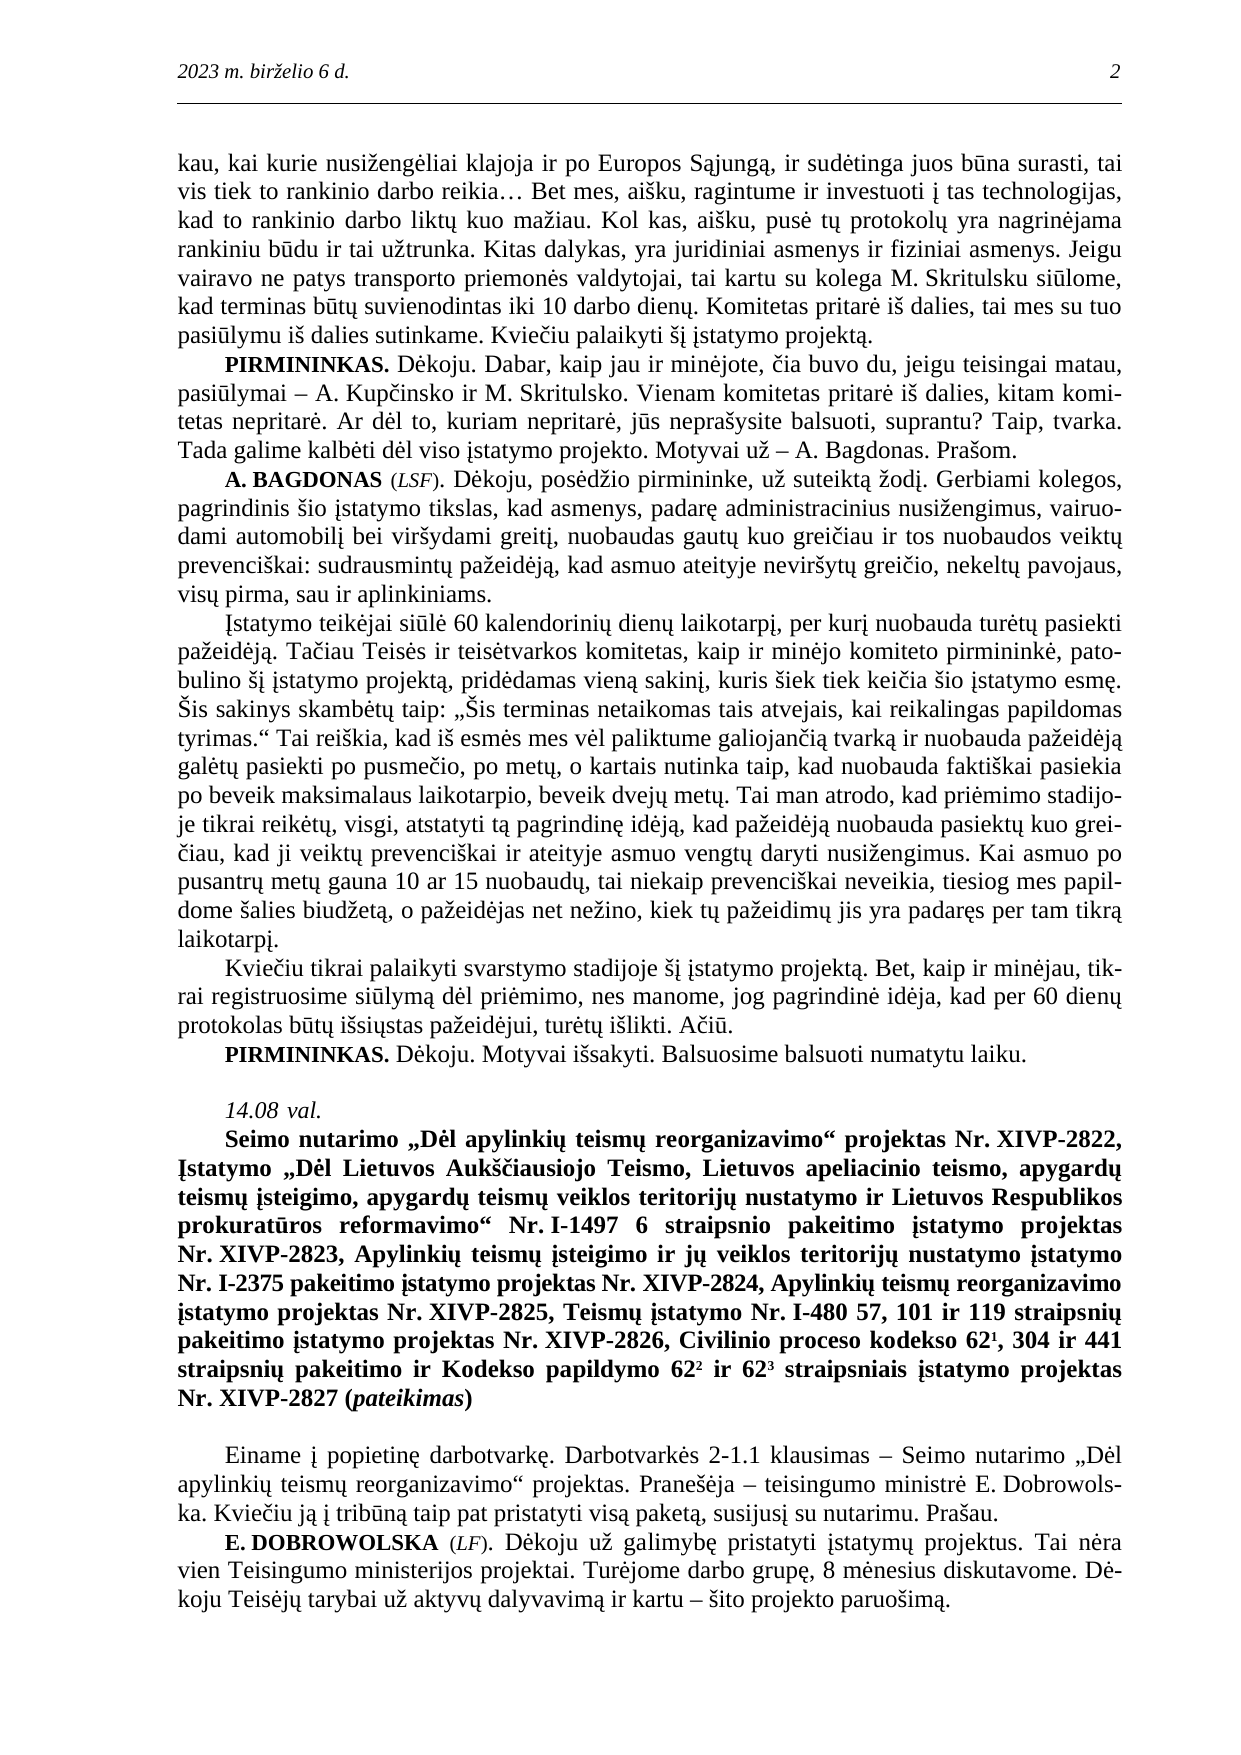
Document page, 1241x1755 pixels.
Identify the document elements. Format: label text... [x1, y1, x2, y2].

text Ei­na­me į po­pie­ti­nę dar­bo­tvarkę. Dar­bo­tvarkės 2-1.1 klau­si­mas – Sei­mo nu­ta­ri­mo „Dėl apy­lin­kių teis­mų re­or­ga­ni­za­vi­mo“ pro­jek­tas. Pra­ne­šė­ja – tei­sin­gu­mo mi­nist­rė E. Dob­ro­wols­ka. Kvie­čiu ją į tri­bū­ną taip pat pri­sta­ty­ti vi­są pa­ke­tą, su­si­ju­sį su nu­ta­ri­mu. Pra­šau. [177, 1440, 1122, 1527]
text Kvie­čiu tik­rai pa­lai­ky­ti svars­ty­mo sta­di­jo­je šį įsta­ty­mo pro­jek­tą. Bet, kaip ir mi­nė­jau, tik­rai re­gist­ruo­si­me siū­ly­mą dėl pri­ėmi­mo, nes ma­no­me, jog pa­grin­di­nė idė­ja, kad per 60 die­nų pro­to­ko­las bū­tų iš­siųs­tas pa­žei­dė­jui, tu­rė­tų iš­lik­ti. Ačiū. [177, 953, 1122, 1039]
text 14.08 val. [224, 1096, 1122, 1124]
text E. DOBROWOLSKA (LF). Dė­ko­ju už ga­li­my­bę pri­sta­ty­ti įsta­ty­mų pro­jek­tus. Tai nė­ra vien Tei­sin­gu­mo mi­nis­te­ri­jos pro­jek­tai. Tu­rė­jo­me dar­bo gru­pę, 8 mė­ne­sius dis­ku­ta­vo­me. Dė­ko­ju Tei­sė­jų ta­ry­bai už ak­ty­vų da­ly­va­vi­mą ir kar­tu – ši­to pro­jek­to pa­ruo­ši­mą. [177, 1527, 1122, 1613]
text A. BAGDONAS (LSF). Dė­ko­ju, po­sė­džio pir­mi­nin­ke, už su­teik­tą žo­dį. Ger­bia­mi ko­le­gos, pa­grin­di­nis šio įsta­ty­mo tiks­las, kad as­me­nys, pa­da­rę ad­mi­nist­ra­ci­nius nu­si­žen­gi­mus, vai­ruo­da­mi au­to­mo­bi­lį bei vir­šy­da­mi grei­tį, nuo­bau­das gau­tų kuo grei­čiau ir tos nuo­bau­dos veik­tų pre­ven­ciš­kai: su­draus­min­tų pa­žei­dė­ją, kad as­muo at­ei­ty­je ne­vir­šy­tų grei­čio, ne­kel­tų pa­vo­jaus, vi­sų pir­ma, sau ir ap­lin­ki­niams. [177, 464, 1122, 608]
text Sei­mo nu­ta­ri­mo „Dėl apy­lin­kių teis­mų re­or­ga­ni­za­vi­mo“ pro­jek­tas Nr. XIVP-2822, Įsta­ty­mo „Dėl Lie­tu­vos Aukš­čiau­sio­jo Teis­mo, Lie­tu­vos ape­lia­ci­nio teis­mo, apy­gar­dų teis­mų įstei­gi­mo, apy­gar­dų teis­mų veik­los te­ri­to­ri­jų nu­sta­ty­mo ir Lie­tu­vos Res­pub­li­kos pro­ku­ra­tū­ros re­for­ma­vi­mo“ Nr. I-1497 6 straips­nio pa­kei­ti­mo įsta­ty­mo pro­jek­tas Nr. XIVP-2823, Apy­lin­kių teis­mų įstei­gi­mo ir jų veik­los te­ri­to­ri­jų nu­sta­ty­mo įsta­ty­mo Nr. I-2375 pa­kei­ti­mo įsta­ty­mo pro­jek­tas Nr. XIVP-2824, Apy­lin­kių teis­mų re­or­ga­ni­za­vi­mo įsta­ty­mo pro­jek­tas Nr. XIVP-2825, Teis­mų įsta­ty­mo Nr. I-480 57, 101 ir 119 straips­nių pa­kei­ti­mo įsta­ty­mo pro­jek­tas Nr. XIVP-2826, Ci­vi­li­nio pro­ce­so ko­dek­so 621, 304 ir 441 straips­nių pa­kei­ti­mo ir Ko­dek­so pa­pil­dy­mo 622 ir 623 straips­niais įsta­ty­mo pro­jek­tas Nr. XIVP-2827 (pa­tei­ki­mas) [177, 1124, 1122, 1412]
text kau, kai ku­rie nusi­žen­gė­liai kla­jo­ja ir po Eu­ro­pos Są­jun­gą, ir su­dė­tin­ga juos bū­na su­ras­ti, tai vis tiek to ran­ki­nio dar­bo rei­kia… Bet mes, aiš­ku, ra­gin­tu­me ir in­ves­tuo­ti į tas tech­no­lo­gi­jas, kad to ran­ki­nio dar­bo lik­tų kuo ma­žiau. Kol kas, aiš­ku, pu­sė tų pro­to­ko­lų yra nag­ri­nė­ja­ma ran­ki­niu bū­du ir tai už­trun­ka. Ki­tas da­ly­kas, yra ju­ri­di­niai as­me­nys ir fi­zi­niai as­me­nys. Jei­gu vai­ra­vo ne pa­tys trans­por­to prie­mo­nės val­dy­to­jai, tai kar­tu su ko­le­ga M. Skri­tuls­ku siū­lo­me, kad ter­mi­nas bū­tų su­vie­no­din­tas iki 10 dar­bo die­nų. Ko­mi­te­tas pri­ta­rė iš da­lies, tai mes su tuo pa­siū­ly­mu iš da­lies su­tin­ka­me. Kvie­čiu pa­lai­ky­ti šį įsta­ty­mo pro­jek­tą. [177, 148, 1122, 349]
text PIRMININKAS. Dė­ko­ju. Mo­ty­vai iš­sa­ky­ti. Bal­suo­si­me bal­suo­ti nu­ma­ty­tu lai­ku. [177, 1039, 1122, 1068]
text Įsta­ty­mo tei­kė­jai siū­lė 60 ka­len­do­ri­nių die­nų lai­ko­tar­pį, per ku­rį nuo­bau­da tu­rė­tų pa­siek­ti pa­žei­dė­ją. Ta­čiau Tei­sės ir tei­sėt­var­kos ko­mi­te­tas, kaip ir mi­nė­jo ko­mi­te­to pir­mi­nin­kė, pa­to­bu­li­no šį įsta­ty­mo pro­jek­tą, pri­dė­da­mas vie­ną sa­ki­nį, ku­ris šiek tiek kei­čia šio įsta­ty­mo es­mę. Šis sa­ki­nys skam­bė­tų taip: „Šis ter­mi­nas ne­tai­ko­mas tais at­ve­jais, kai rei­ka­lin­gas pa­pil­do­mas ty­ri­mas.“ Tai reiš­kia, kad iš es­mės mes vėl pa­lik­tu­me ga­lio­jan­čią tvar­ką ir nuo­bau­da pa­žei­dė­ją ga­lė­tų pa­siek­ti po pus­me­čio, po me­tų, o kar­tais nu­tin­ka taip, kad nuo­bau­da fak­tiš­kai pa­sie­kia po be­veik mak­si­ma­laus lai­ko­tar­pio, be­veik dve­jų me­tų. Tai man at­ro­do, kad pri­ėmi­mo sta­di­jo­je tik­rai rei­kė­tų, vis­gi, at­sta­ty­ti tą pa­grin­di­nę idė­ją, kad pa­žei­dė­ją nuo­bau­da pa­siek­tų kuo grei­čiau, kad ji veik­tų pre­ven­ciš­kai ir at­ei­ty­je as­muo veng­tų da­ry­ti nu­si­žen­gi­mus. Kai as­muo po pus­an­trų me­tų gau­na 10 ar 15 nuo­bau­dų, tai nie­kaip pre­ven­ciš­kai ne­vei­kia, tie­siog mes pa­pil­do­me ša­lies biu­dže­tą, o pa­žei­dė­jas net ne­ži­no, kiek tų pa­žei­di­mų jis yra pa­da­ręs per tam tik­rą lai­ko­tar­pį. [177, 608, 1122, 953]
text PIRMININKAS. Dė­ko­ju. Da­bar, kaip jau ir mi­nė­jo­te, čia bu­vo du, jei­gu tei­sin­gai ma­tau, pa­siū­ly­mai – A. Kup­čins­ko ir M. Skri­tuls­ko. Vie­nam ko­mi­te­tas pri­ta­rė iš da­lies, ki­tam ko­mi­te­tas ne­pri­ta­rė. Ar dėl to, ku­riam ne­pri­ta­rė, jūs ne­pra­šy­si­te bal­suo­ti, su­pran­tu? Taip, tvar­ka. Ta­da ga­li­me kal­bė­ti dėl vi­so įsta­ty­mo pro­jek­to. Mo­ty­vai už – A. Bag­do­nas. Pra­šom. [177, 349, 1122, 464]
